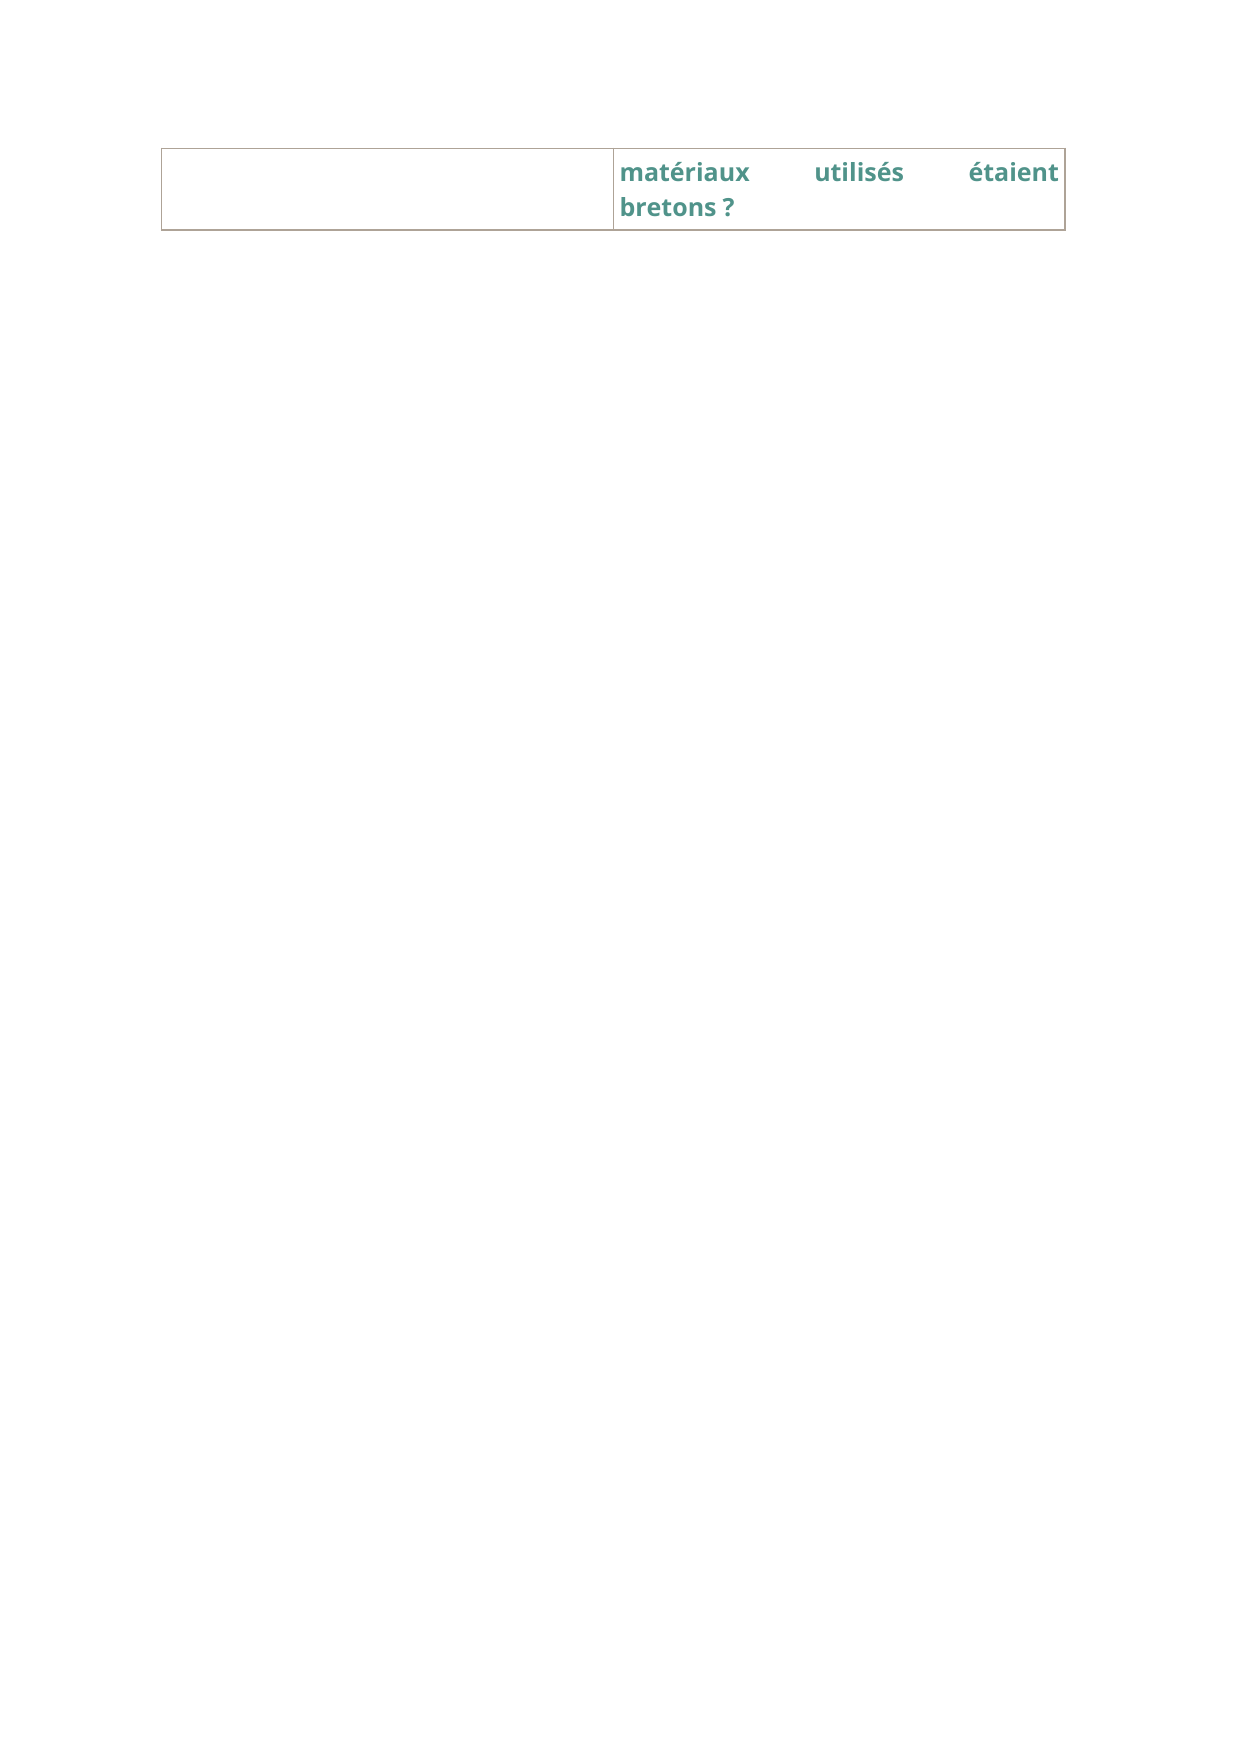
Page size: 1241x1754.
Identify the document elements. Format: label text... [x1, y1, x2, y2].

table_cell matériaux utilisés étaient bretons ? [614, 149, 1064, 229]
table_cell [162, 149, 613, 229]
